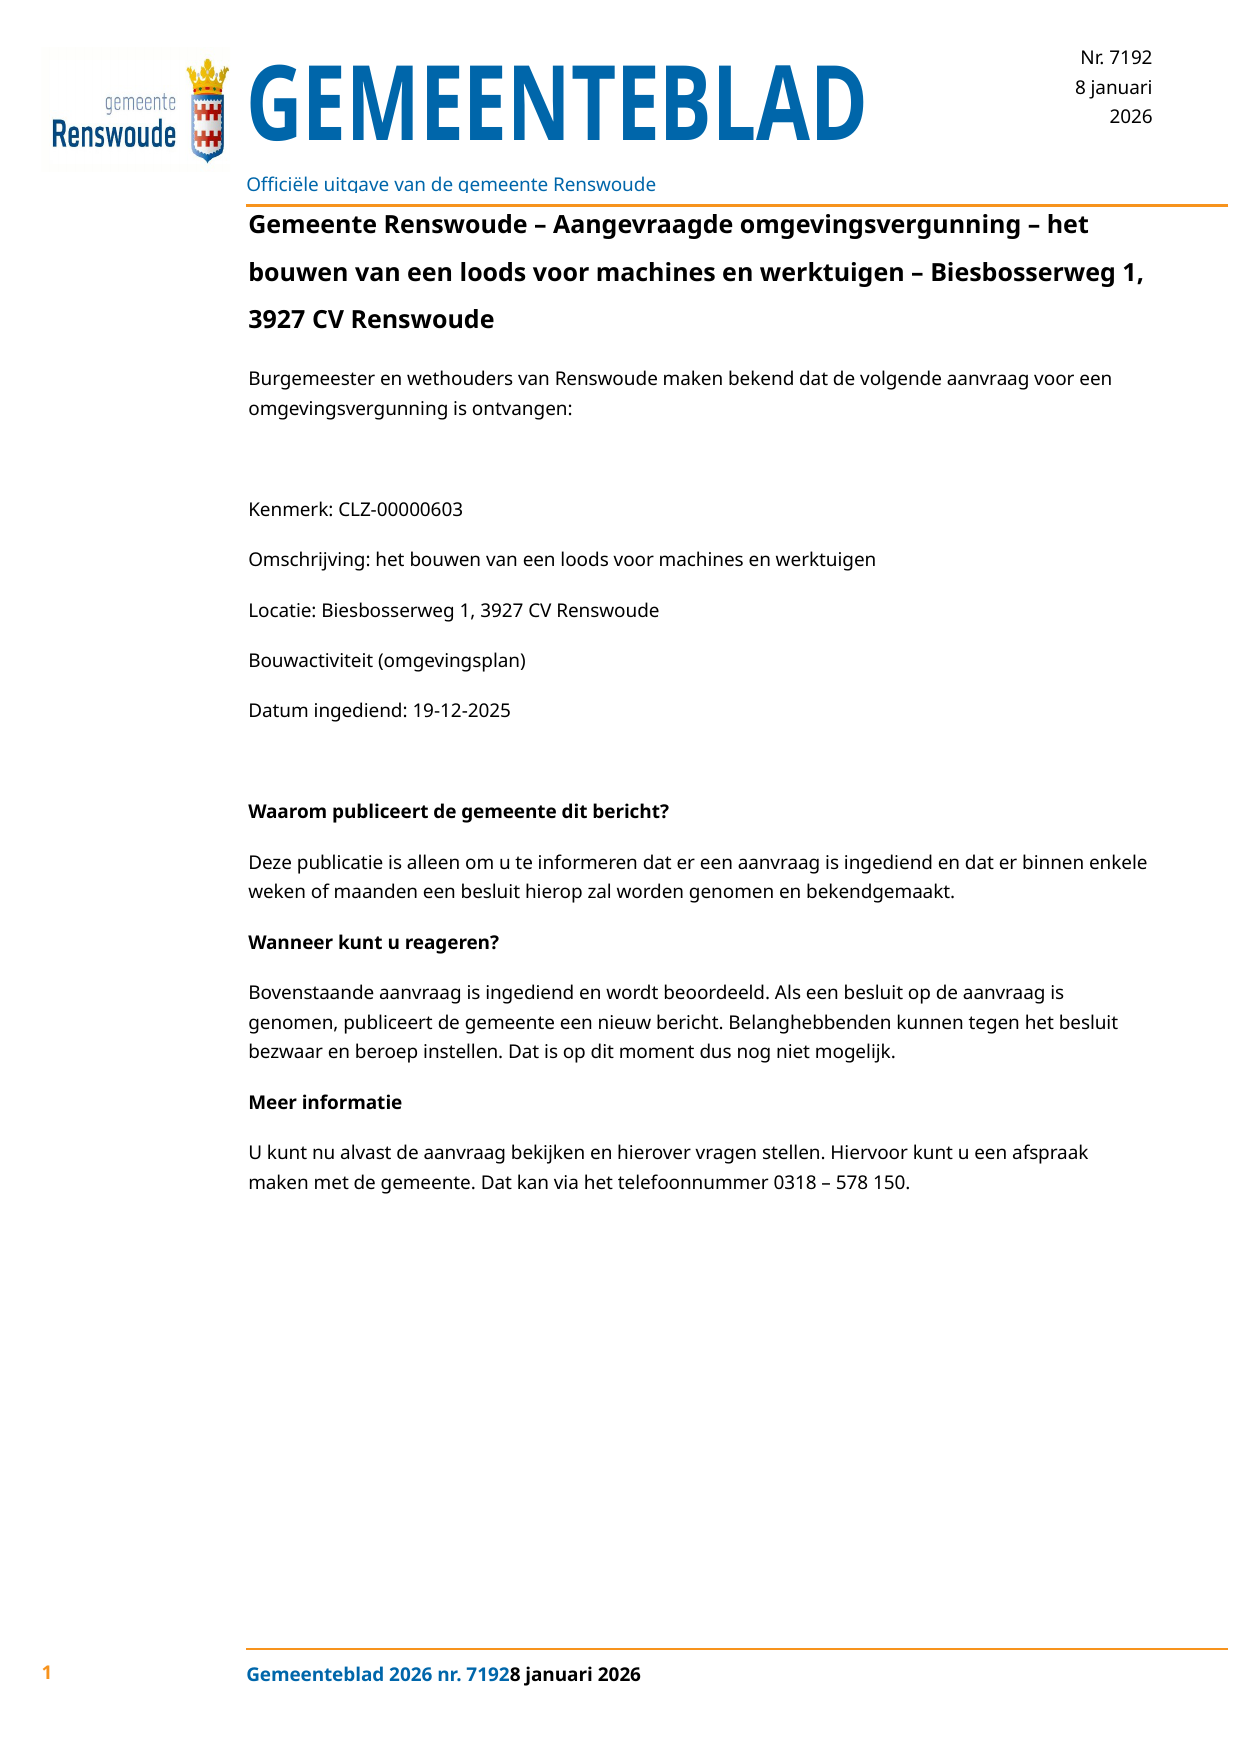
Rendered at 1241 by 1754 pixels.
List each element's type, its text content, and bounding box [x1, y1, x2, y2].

text Deze publicatie is alleen om u te informeren dat er een aanvraag is ingediend en dat er binnen enkele weken of maanden een besluit hierop zal worden genomen en bekendgemaakt. [248, 849, 1152, 904]
picture [41, 47, 231, 172]
text Wanneer kunt u reageren? [248, 929, 1152, 954]
text Locatie: Biesbosserweg 1, 3927 CV Renswoude [248, 597, 1152, 622]
text Meer informatie [248, 1089, 1152, 1114]
text Waarom publiceert de gemeente dit bericht? [248, 798, 1152, 824]
text Bovenstaande aanvraag is ingediend en wordt beoordeeld. Als een besluit op de aanvraag is genomen, publiceert de gemeente een nieuw bericht. Belanghebbenden kunnen tegen het besluit bezwaar en beroep instellen. Dat is op dit moment dus nog niet mogelijk. [248, 979, 1152, 1064]
text U kunt nu alvast de aanvraag bekijken en hierover vragen stellen. Hiervoor kunt u een afspraak maken met de gemeente. Dat kan via het telefoonnummer 0318 – 578 150. [248, 1139, 1152, 1194]
text Bouwactiviteit (omgevingsplan) [248, 647, 1152, 673]
text Datum ingediend: 19-12-2025 [248, 698, 1152, 723]
text Omschrijving: het bouwen van een loods voor machines en werktuigen [248, 546, 1152, 572]
text Burgemeester en wethouders van Renswoude maken bekend dat de volgende aanvraag voor een omgevingsvergunning is ontvangen: [248, 366, 1152, 421]
text Kenmerk: CLZ-00000603 [248, 496, 1152, 522]
text Gemeente Renswoude – Aangevraagde omgevingsvergunning – het bouwen van een loods voor machines en werktuigen – Biesbosserweg 1, 3927 CV Renswoude [248, 207, 1152, 336]
